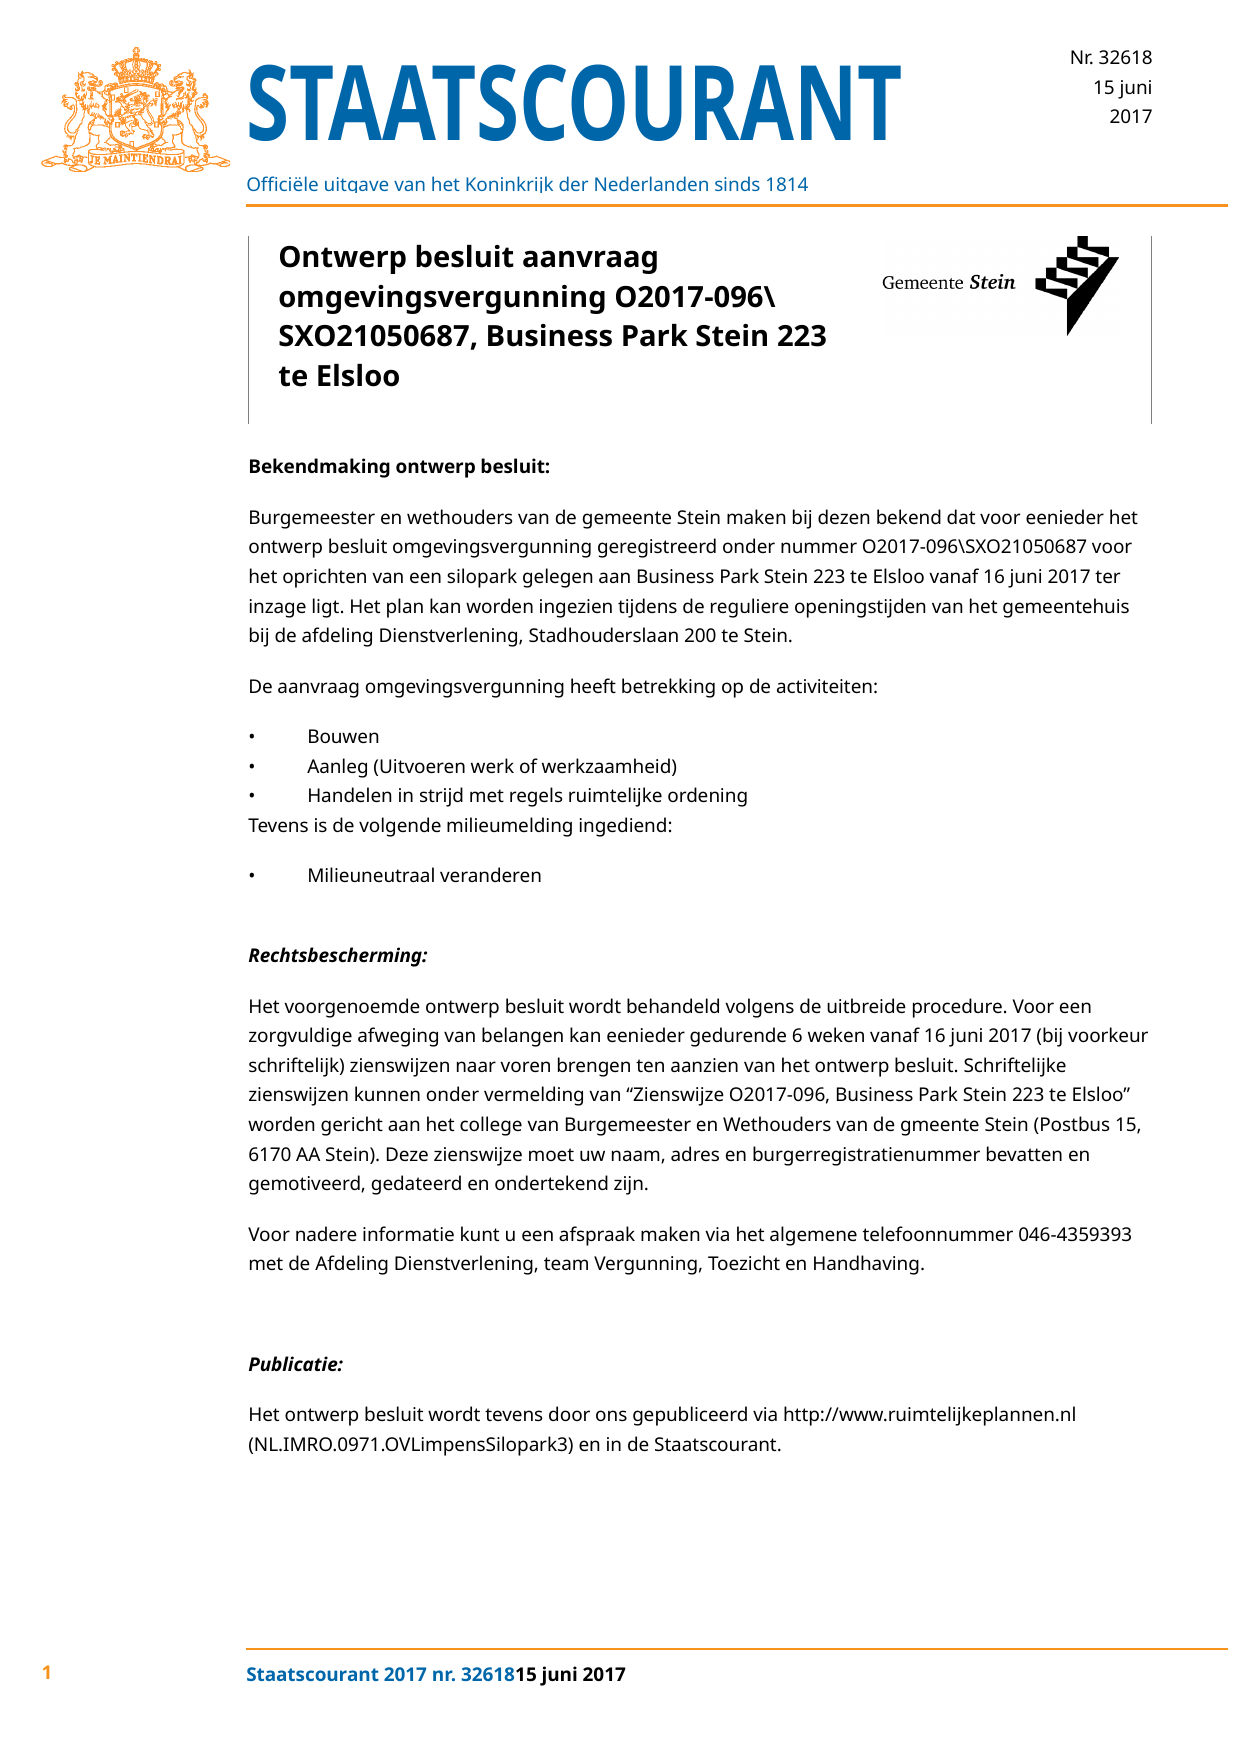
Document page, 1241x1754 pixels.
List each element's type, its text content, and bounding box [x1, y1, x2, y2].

text Bekendmaking ontwerp besluit: [248, 454, 1152, 479]
text Publicatie: [248, 1351, 1152, 1377]
picture [41, 47, 231, 172]
text Burgemeester en wethouders van de gemeente Stein maken bij dezen bekend dat voor eenieder het ontwerp besluit omgevingsvergunning geregistreerd onder nummer O2017-096\SXO21050687 voor het oprichten van een silopark gelegen aan Business Park Stein 223 te Elsloo vanaf 16 juni 2017 ter inzage ligt. Het plan kan worden ingezien tijdens de reguliere openingstijden van het gemeentehuis bij de afdeling Dienstverlening, Stadhouderslaan 200 te Stein. [248, 504, 1152, 648]
list Handelen in strijd met regels ruimtelijke ordening [248, 782, 1152, 808]
text Het voorgenoemde ontwerp besluit wordt behandeld volgens de uitbreide procedure. Voor een zorgvuldige afweging van belangen kan eenieder gedurende 6 weken vanaf 16 juni 2017 (bij voorkeur schriftelijk) zienswijzen naar voren brengen ten aanzien van het ontwerp besluit. Schriftelijke zienswijzen kunnen onder vermelding van “Zienswijze O2017-096, Business Park Stein 223 te Elsloo” worden gericht aan het college van Burgemeester en Wethouders van de gmeente Stein (Postbus 15, 6170 AA Stein). Deze zienswijze moet uw naam, adres en burgerregistratienummer bevatten en gemotiveerd, gedateerd en ondertekend zijn. [248, 993, 1152, 1196]
list Milieuneutraal veranderen [248, 862, 1152, 888]
picture [882, 236, 1119, 336]
text Het ontwerp besluit wordt tevens door ons gepubliceerd via http://www.ruimtelijkeplannen.nl (NL.IMRO.0971.OVLimpensSilopark3) en in de Staatscourant. [248, 1402, 1152, 1457]
list Aanleg (Uitvoeren werk of werkzaamheid) [248, 753, 1152, 778]
text Tevens is de volgende milieumelding ingediend: [248, 812, 1152, 838]
text Rechtsbescherming: [248, 942, 1152, 968]
text De aanvraag omgevingsvergunning heeft betrekking op de activiteiten: [248, 673, 1152, 698]
text Voor nadere informatie kunt u een afspraak maken via het algemene telefoonnummer 046-4359393 met de Afdeling Dienstverlening, team Vergunning, Toezicht en Handhaving. [248, 1221, 1152, 1276]
table_header [850, 236, 1151, 424]
list Bouwen [248, 723, 1152, 749]
table_header Ontwerp besluit aanvraag omgevingsvergunning O2017-096\SXO21050687, Business Park Stein 223 te Elsloo [249, 236, 850, 424]
